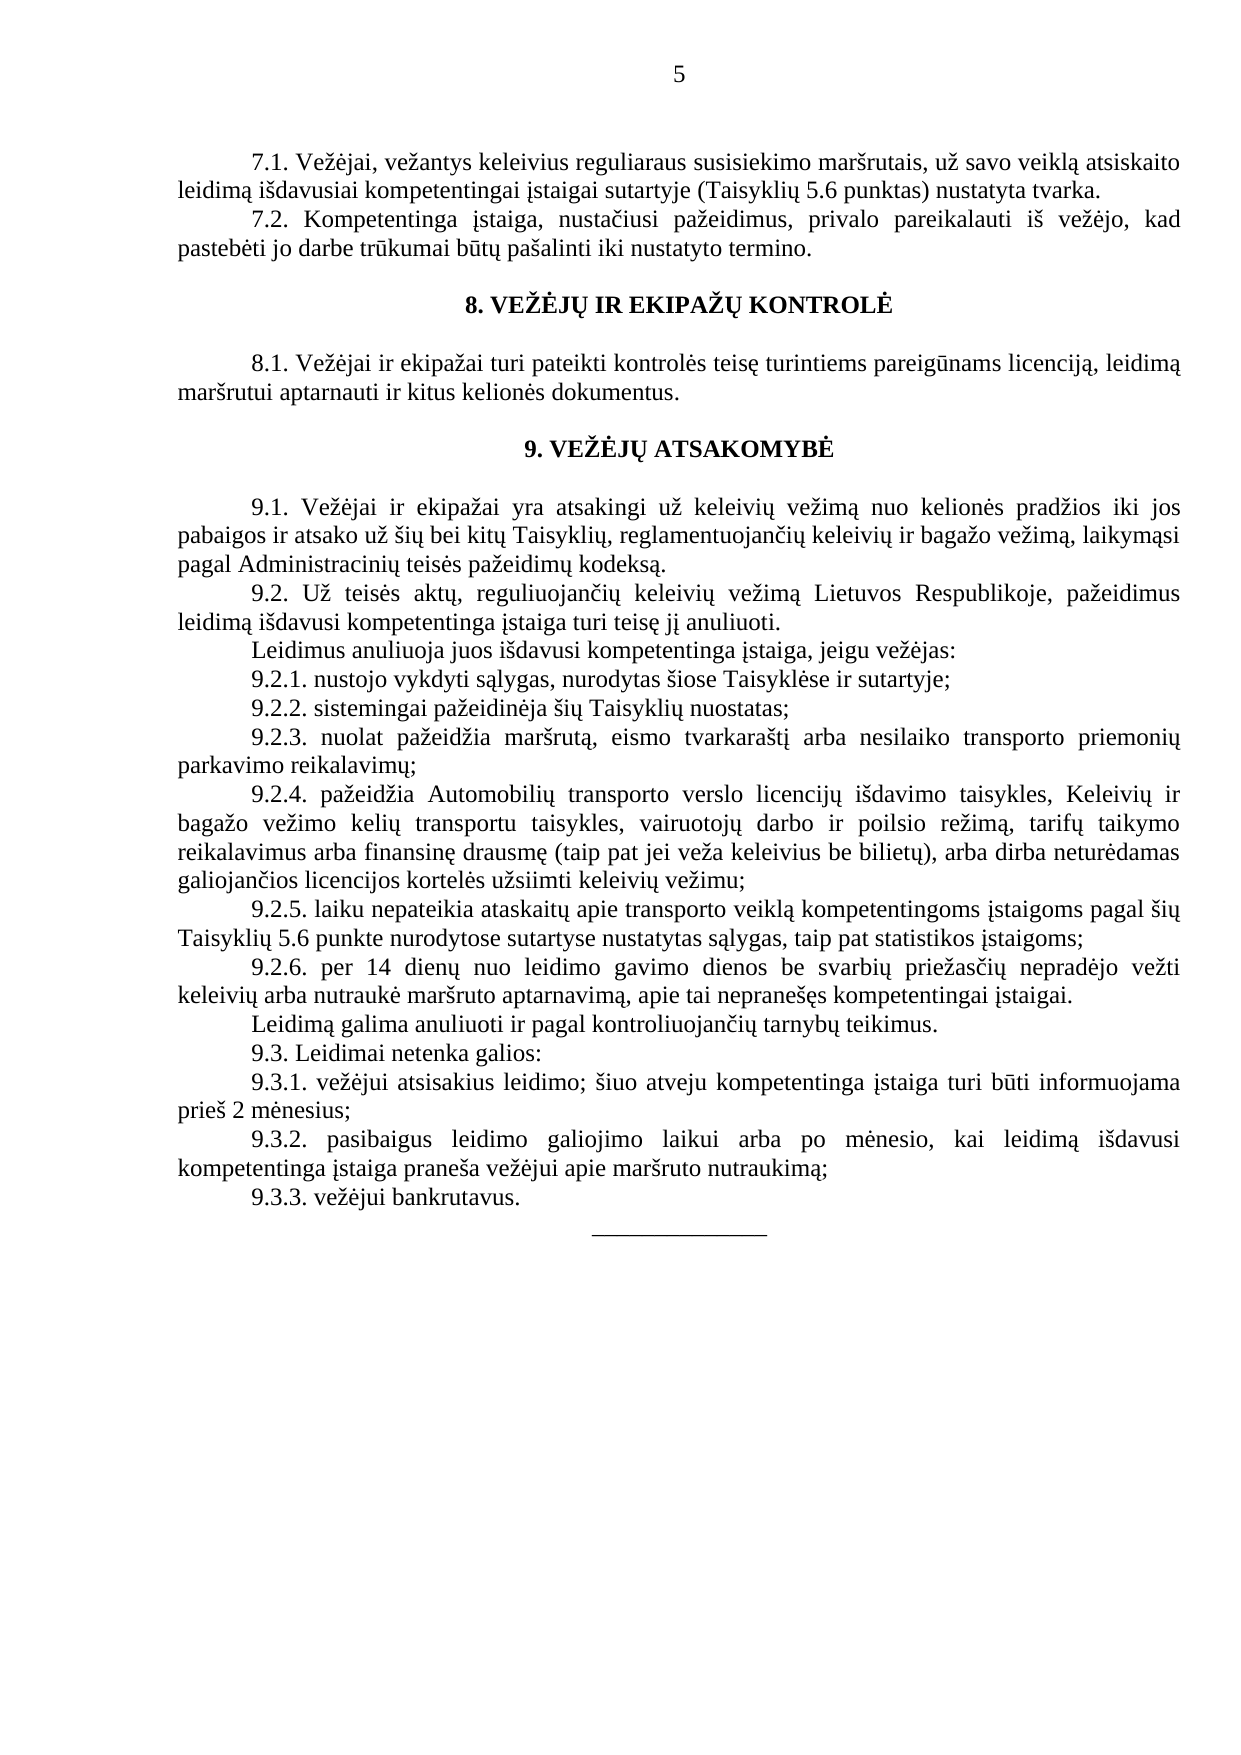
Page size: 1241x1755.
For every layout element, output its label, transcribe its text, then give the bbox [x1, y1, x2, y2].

text 9.2. Už teisės aktų, reguliuojančių keleivių vežimą Lietuvos Respublikoje, pažeidimus leidimą išdavusi kompetentinga įstaiga turi teisę jį anuliuoti. [177, 578, 1181, 636]
text 7.2. Kompetentinga įstaiga, nustačiusi pažeidimus, privalo pareikalauti iš vežėjo, kad pastebėti jo darbe trūkumai būtų pašalinti iki nustatyto termino. [177, 204, 1181, 262]
text 9.1. Vežėjai ir ekipažai yra atsakingi už keleivių vežimą nuo kelionės pradžios iki jos pabaigos ir atsako už šių bei kitų Taisyklių, reglamentuojančių keleivių ir bagažo vežimą, laikymąsi pagal Administracinių teisės pažeidimų kodeksą. [177, 492, 1181, 578]
text 9.3.2. pasibaigus leidimo galiojimo laikui arba po mėnesio, kai leidimą išdavusi kompetentinga įstaiga praneša vežėjui apie maršruto nutraukimą; [177, 1124, 1181, 1182]
text 7.1. Vežėjai, vežantys keleivius reguliaraus susisiekimo maršrutais, už savo veiklą atsiskaito leidimą išdavusiai kompetentingai įstaigai sutartyje (Taisyklių 5.6 punktas) nustatyta tvarka. [177, 147, 1181, 204]
text 8. VEŽĖJŲ IR EKIPAŽŲ KONTROLĖ [177, 291, 1181, 319]
text 9.2.3. nuolat pažeidžia maršrutą, eismo tvarkaraštį arba nesilaiko transporto priemonių parkavimo reikalavimų; [177, 722, 1181, 779]
text 9.2.5. laiku nepateikia ataskaitų apie transporto veiklą kompetentingoms įstaigoms pagal šių Taisyklių 5.6 punkte nurodytose sutartyse nustatytas sąlygas, taip pat statistikos įstaigoms; [177, 894, 1181, 952]
text 9.3. Leidimai netenka galios: [177, 1038, 1181, 1067]
text 9.2.4. pažeidžia Automobilių transporto verslo licencijų išdavimo taisykles, Keleivių ir bagažo vežimo kelių transportu taisykles, vairuotojų darbo ir poilsio režimą, tarifų taikymo reikalavimus arba finansinę drausmę (taip pat jei veža keleivius be bilietų), arba dirba neturėdamas galiojančios licencijos kortelės užsiimti keleivių vežimu; [177, 779, 1181, 894]
text 9.2.2. sistemingai pažeidinėja šių Taisyklių nuostatas; [177, 693, 1181, 722]
text 9.2.6. per 14 dienų nuo leidimo gavimo dienos be svarbių priežasčių nepradėjo vežti keleivių arba nutraukė maršruto aptarnavimą, apie tai nepranešęs kompetentingai įstaigai. [177, 952, 1181, 1009]
text 9.3.1. vežėjui atsisakius leidimo; šiuo atveju kompetentinga įstaiga turi būti informuojama prieš 2 mėnesius; [177, 1067, 1181, 1124]
text Leidimus anuliuoja juos išdavusi kompetentinga įstaiga, jeigu vežėjas: [177, 636, 1181, 664]
text 9. VEŽĖJŲ ATSAKOMYBĖ [177, 434, 1181, 463]
text 8.1. Vežėjai ir ekipažai turi pateikti kontrolės teisę turintiems pareigūnams licenciją, leidimą maršrutui aptarnauti ir kitus kelionės dokumentus. [177, 348, 1181, 406]
text Leidimą galima anuliuoti ir pagal kontroliuojančių tarnybų teikimus. [177, 1009, 1181, 1038]
text 9.2.1. nustojo vykdyti sąlygas, nurodytas šiose Taisyklėse ir sutartyje; [177, 664, 1181, 693]
text ______________ [177, 1211, 1181, 1239]
text 9.3.3. vežėjui bankrutavus. [177, 1182, 1181, 1211]
